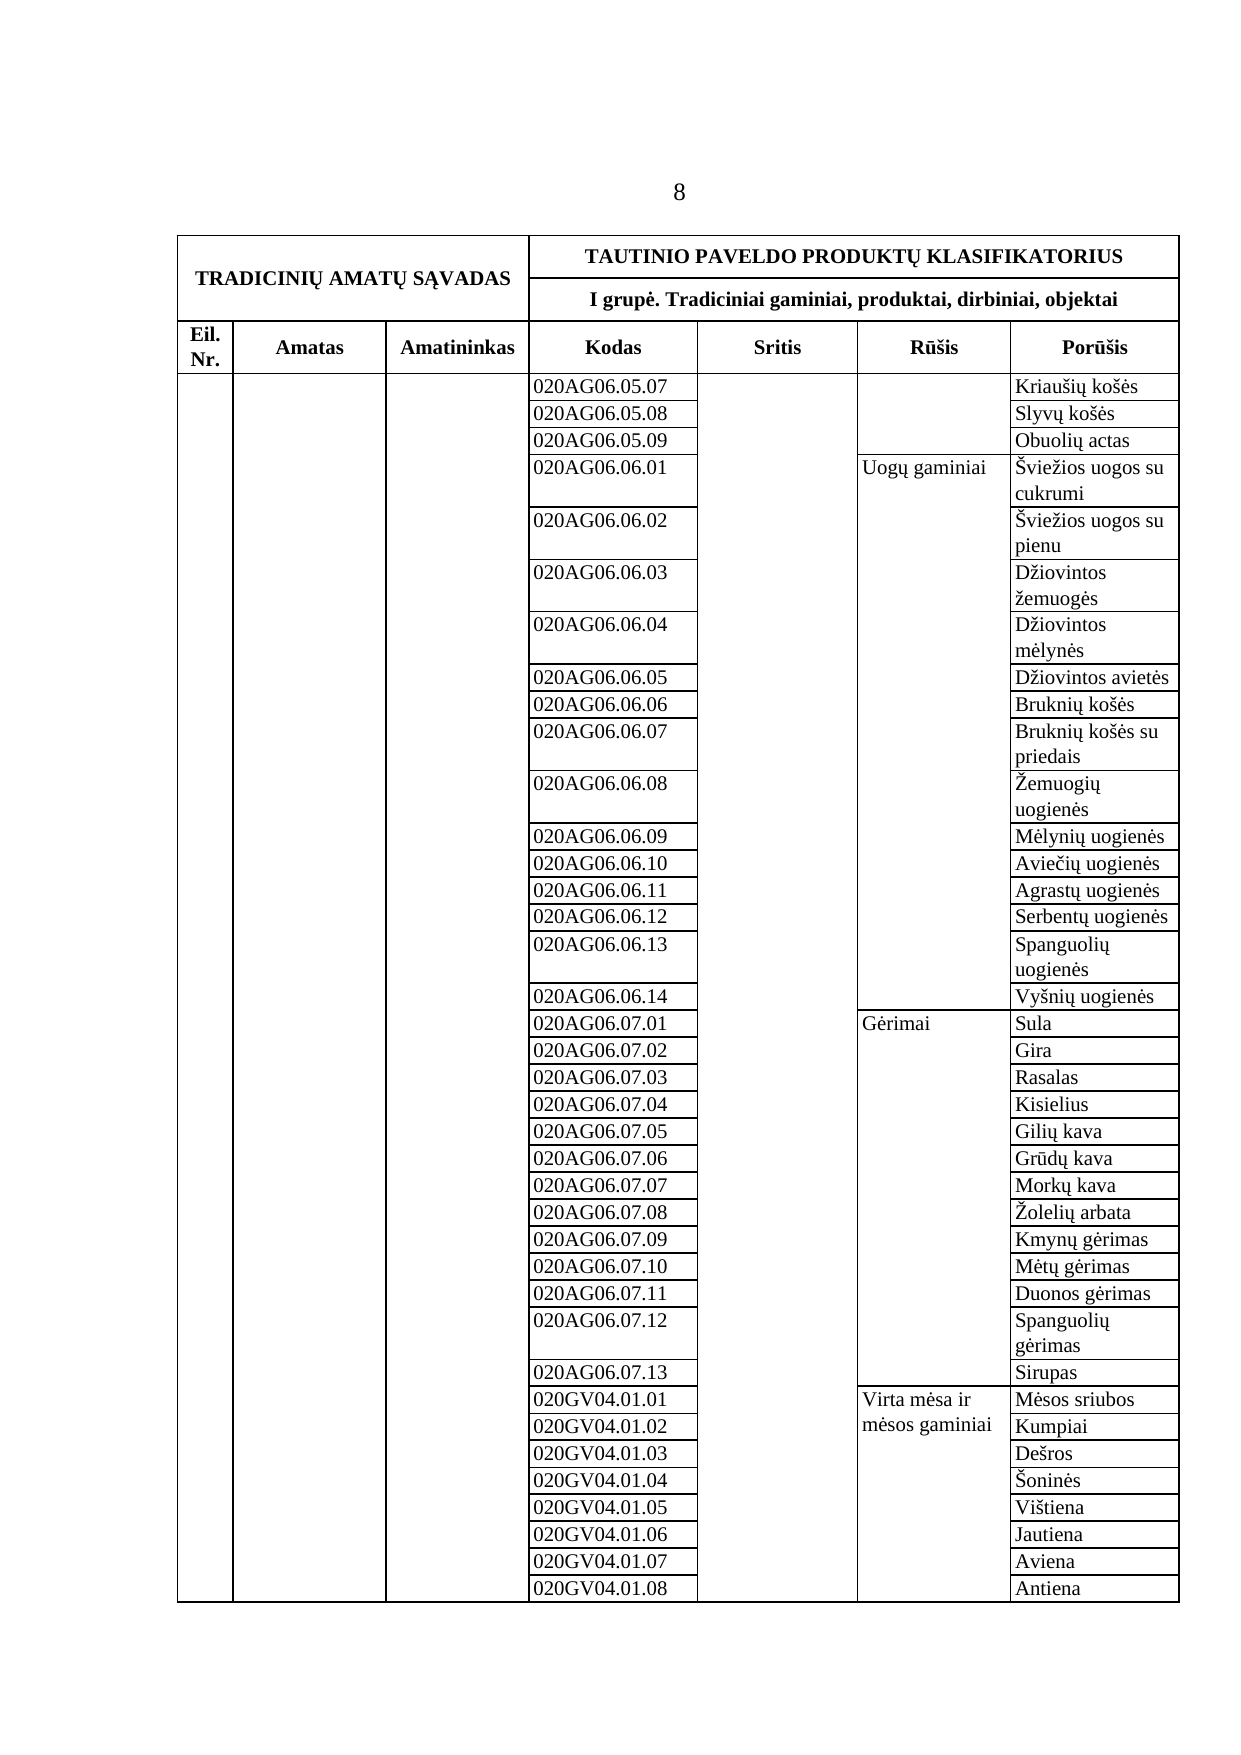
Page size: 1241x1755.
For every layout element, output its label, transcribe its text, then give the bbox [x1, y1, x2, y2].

table_cell I grupė. Tradiciniai gaminiai, produktai, dirbiniai, objektai [530, 279, 1178, 320]
table_cell 020GV04.01.05 [530, 1495, 697, 1520]
table_cell 020AG06.05.08 [530, 401, 697, 427]
table_cell 020AG06.06.03 [530, 560, 697, 611]
table_cell 020AG06.06.12 [530, 905, 697, 930]
table_cell Amatas [234, 322, 385, 373]
table_header TRADICINIŲ AMATŲ SĄVADAS [178, 236, 528, 320]
table_cell 020AG06.06.10 [530, 851, 697, 876]
table_cell 020GV04.01.08 [530, 1576, 697, 1601]
table_cell 020AG06.07.01 [530, 1011, 697, 1036]
table_cell 020AG06.06.11 [530, 878, 697, 903]
table_cell Kisielius [1011, 1092, 1178, 1117]
table_cell Žemuogių uogienės [1011, 771, 1178, 822]
table_cell 020AG06.07.02 [530, 1038, 697, 1063]
table_cell Bruknių košės su priedais [1011, 719, 1178, 769]
table_cell 020GV04.01.07 [530, 1549, 697, 1574]
table_cell Agrastų uogienės [1011, 878, 1178, 903]
table_cell Porūšis [1011, 322, 1178, 373]
table_cell [698, 374, 857, 1601]
table_cell 020AG06.06.07 [530, 719, 697, 769]
table_cell 020AG06.07.08 [530, 1200, 697, 1225]
table_cell Slyvų košės [1011, 401, 1178, 427]
table_cell 020GV04.01.02 [530, 1414, 697, 1439]
table_cell 020GV04.01.06 [530, 1522, 697, 1547]
table_cell Spanguolių uogienės [1011, 932, 1178, 982]
table_cell 020AG06.06.14 [530, 984, 697, 1009]
table_cell 020AG06.05.07 [530, 374, 697, 400]
table_cell 020AG06.07.09 [530, 1227, 697, 1252]
table_cell 020AG06.05.09 [530, 428, 697, 454]
table_cell Rasalas [1011, 1065, 1178, 1090]
table_cell Žolelių arbata [1011, 1200, 1178, 1225]
table_cell 020GV04.01.04 [530, 1468, 697, 1493]
table_cell Amatininkas [387, 322, 528, 373]
table_cell Sritis [698, 322, 857, 373]
table_cell Duonos gėrimas [1011, 1281, 1178, 1306]
table_cell Rūšis [858, 322, 1010, 373]
table_cell [858, 374, 1010, 454]
table_cell Gilių kava [1011, 1119, 1178, 1144]
table_cell Sirupas [1011, 1360, 1178, 1385]
table_cell Šviežios uogos su cukrumi [1011, 455, 1178, 506]
table_cell Grūdų kava [1011, 1146, 1178, 1171]
table_cell Vištiena [1011, 1495, 1178, 1520]
table_cell Kodas [530, 322, 697, 373]
table_cell Šoninės [1011, 1468, 1178, 1493]
table_header TAUTINIO PAVELDO PRODUKTŲ KLASIFIKATORIUS [530, 236, 1178, 277]
table_cell Sula [1011, 1011, 1178, 1036]
table_cell Bruknių košės [1011, 692, 1178, 717]
table_cell 020AG06.07.05 [530, 1119, 697, 1144]
table_cell Mėlynių uogienės [1011, 824, 1178, 849]
table_cell 020AG06.07.03 [530, 1065, 697, 1090]
table_cell Džiovintos žemuogės [1011, 560, 1178, 611]
table_cell 020AG06.07.06 [530, 1146, 697, 1171]
table_cell Serbentų uogienės [1011, 905, 1178, 930]
table_cell Kumpiai [1011, 1414, 1178, 1439]
table_cell 020GV04.01.01 [530, 1387, 697, 1412]
table_cell Kriaušių košės [1011, 374, 1178, 400]
table_cell [387, 374, 528, 1601]
table_cell 020AG06.06.02 [530, 508, 697, 558]
table_cell 020AG06.06.09 [530, 824, 697, 849]
table_cell Gėrimai [858, 1011, 1010, 1385]
table_cell Obuolių actas [1011, 428, 1178, 454]
table_cell Morkų kava [1011, 1173, 1178, 1198]
table_cell 020GV04.01.03 [530, 1441, 697, 1466]
table_cell Aviečių uogienės [1011, 851, 1178, 876]
table_cell Jautiena [1011, 1522, 1178, 1547]
table_cell Dešros [1011, 1441, 1178, 1466]
table_cell 020AG06.07.11 [530, 1281, 697, 1306]
table_cell Vyšnių uogienės [1011, 984, 1178, 1009]
table_cell Uogų gaminiai [858, 455, 1010, 1009]
table_cell Eil. Nr. [178, 322, 232, 373]
table_cell Virta mėsa ir mėsos gaminiai [858, 1387, 1010, 1601]
table_cell 020AG06.06.05 [530, 665, 697, 690]
table_cell 020AG06.06.04 [530, 612, 697, 663]
table_cell 020AG06.06.13 [530, 932, 697, 982]
table_cell Spanguolių gėrimas [1011, 1308, 1178, 1358]
table_cell Mėsos sriubos [1011, 1387, 1178, 1412]
table_cell Šviežios uogos su pienu [1011, 508, 1178, 558]
table_cell Aviena [1011, 1549, 1178, 1574]
table_cell Gira [1011, 1038, 1178, 1063]
table_cell 020AG06.07.04 [530, 1092, 697, 1117]
table_cell Kmynų gėrimas [1011, 1227, 1178, 1252]
table_cell 020AG06.07.07 [530, 1173, 697, 1198]
table_cell Mėtų gėrimas [1011, 1254, 1178, 1279]
table_cell Antiena [1011, 1576, 1178, 1601]
table_cell 020AG06.06.01 [530, 455, 697, 506]
table_cell Džiovintos avietės [1011, 665, 1178, 690]
table_cell Džiovintos mėlynės [1011, 612, 1178, 663]
table_cell 020AG06.06.06 [530, 692, 697, 717]
table_cell 020AG06.07.10 [530, 1254, 697, 1279]
table_cell 020AG06.07.13 [530, 1360, 697, 1385]
table_cell 020AG06.07.12 [530, 1308, 697, 1358]
table_cell [234, 374, 385, 1601]
table_cell [178, 374, 232, 1601]
table_cell 020AG06.06.08 [530, 771, 697, 822]
